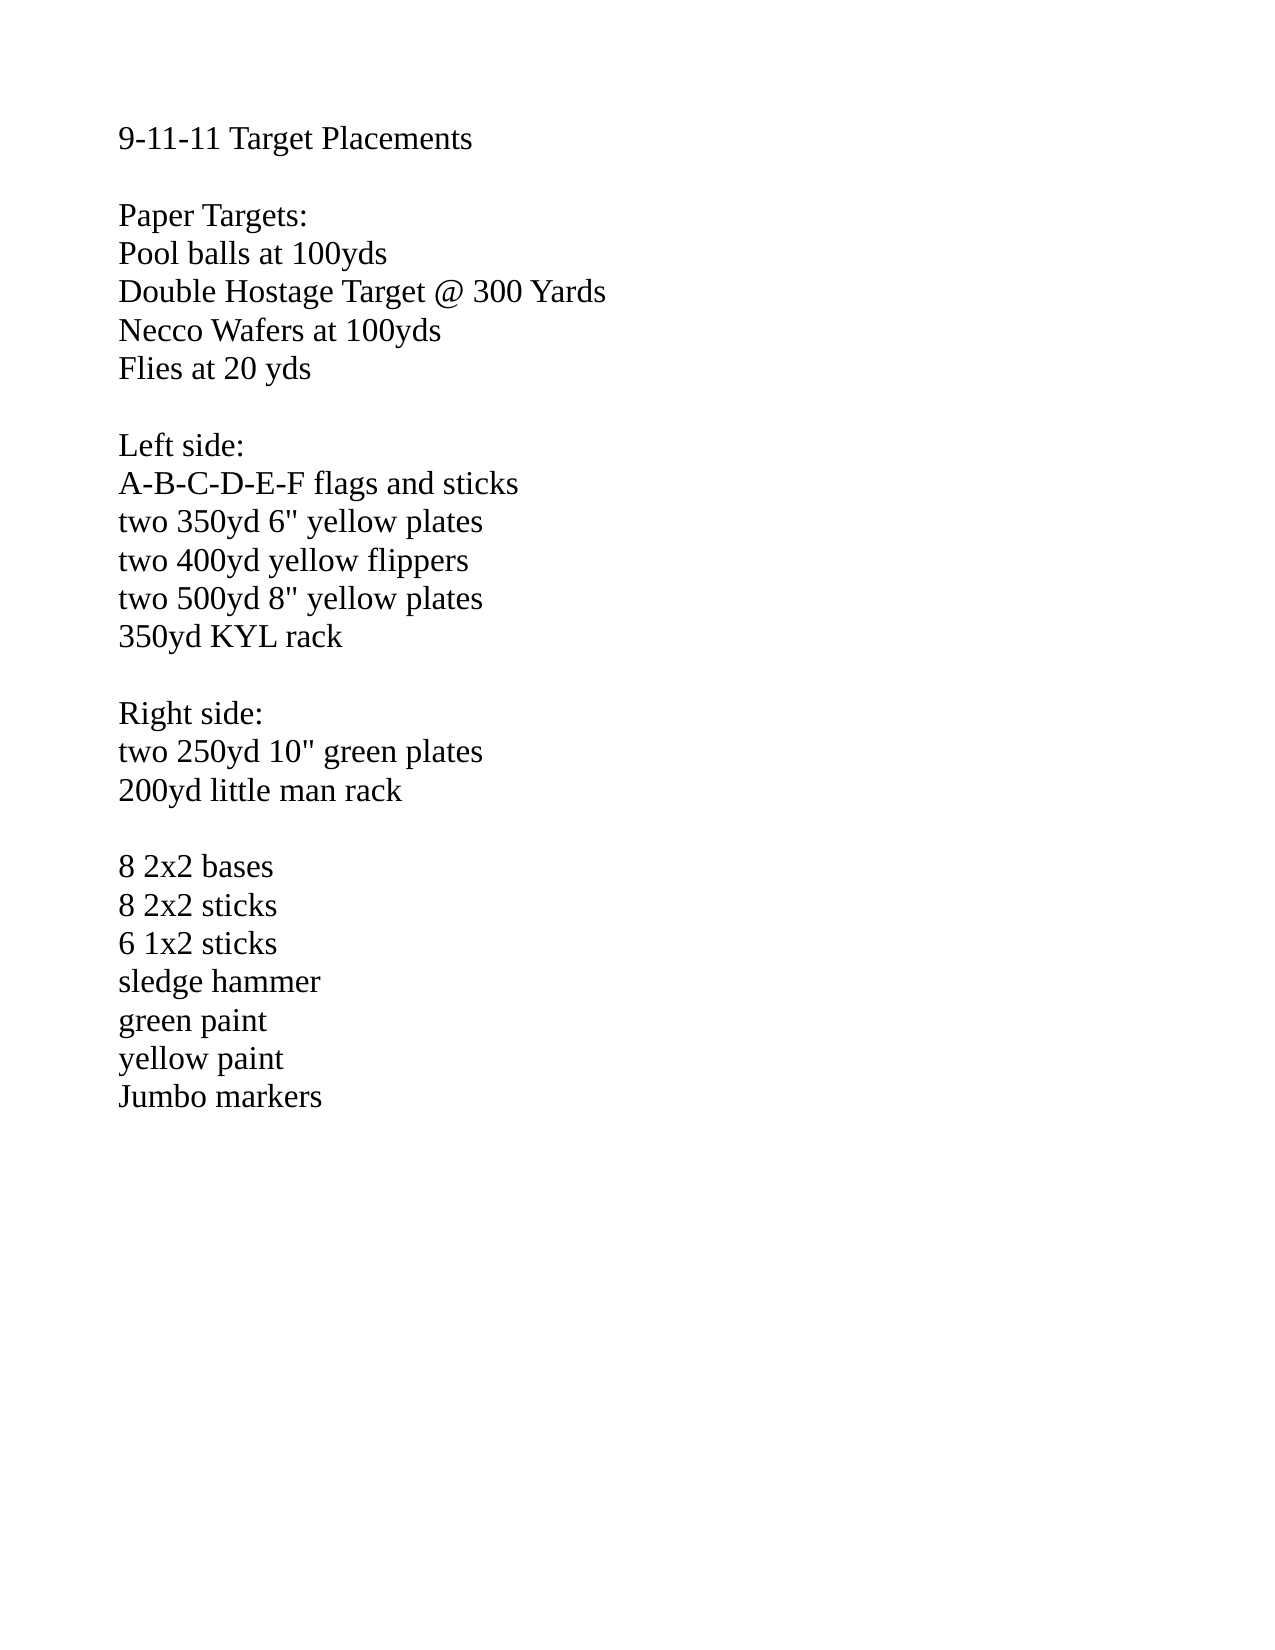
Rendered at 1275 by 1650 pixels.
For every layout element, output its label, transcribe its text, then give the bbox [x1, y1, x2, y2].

text Jumbo markers [118, 1076, 1157, 1115]
text Paper Targets: Pool balls at 100yds Double Hostage Target @ 300 Yards Necco Wafers at 100yds Flies at 20 yds Left side: A-B-C-D-E-F flags and sticks two 350yd 6" yellow plates two 400yd yellow flippers two 500yd 8" yellow plates 350yd KYL rack Right side: two 250yd 10" green plates 200yd little man rack 8 2x2 bases 8 2x2 sticks 6 1x2 sticks sledge hammer green paint yellow paint [118, 195, 1157, 1076]
text 9-11-11 Target Placements [118, 118, 1157, 156]
